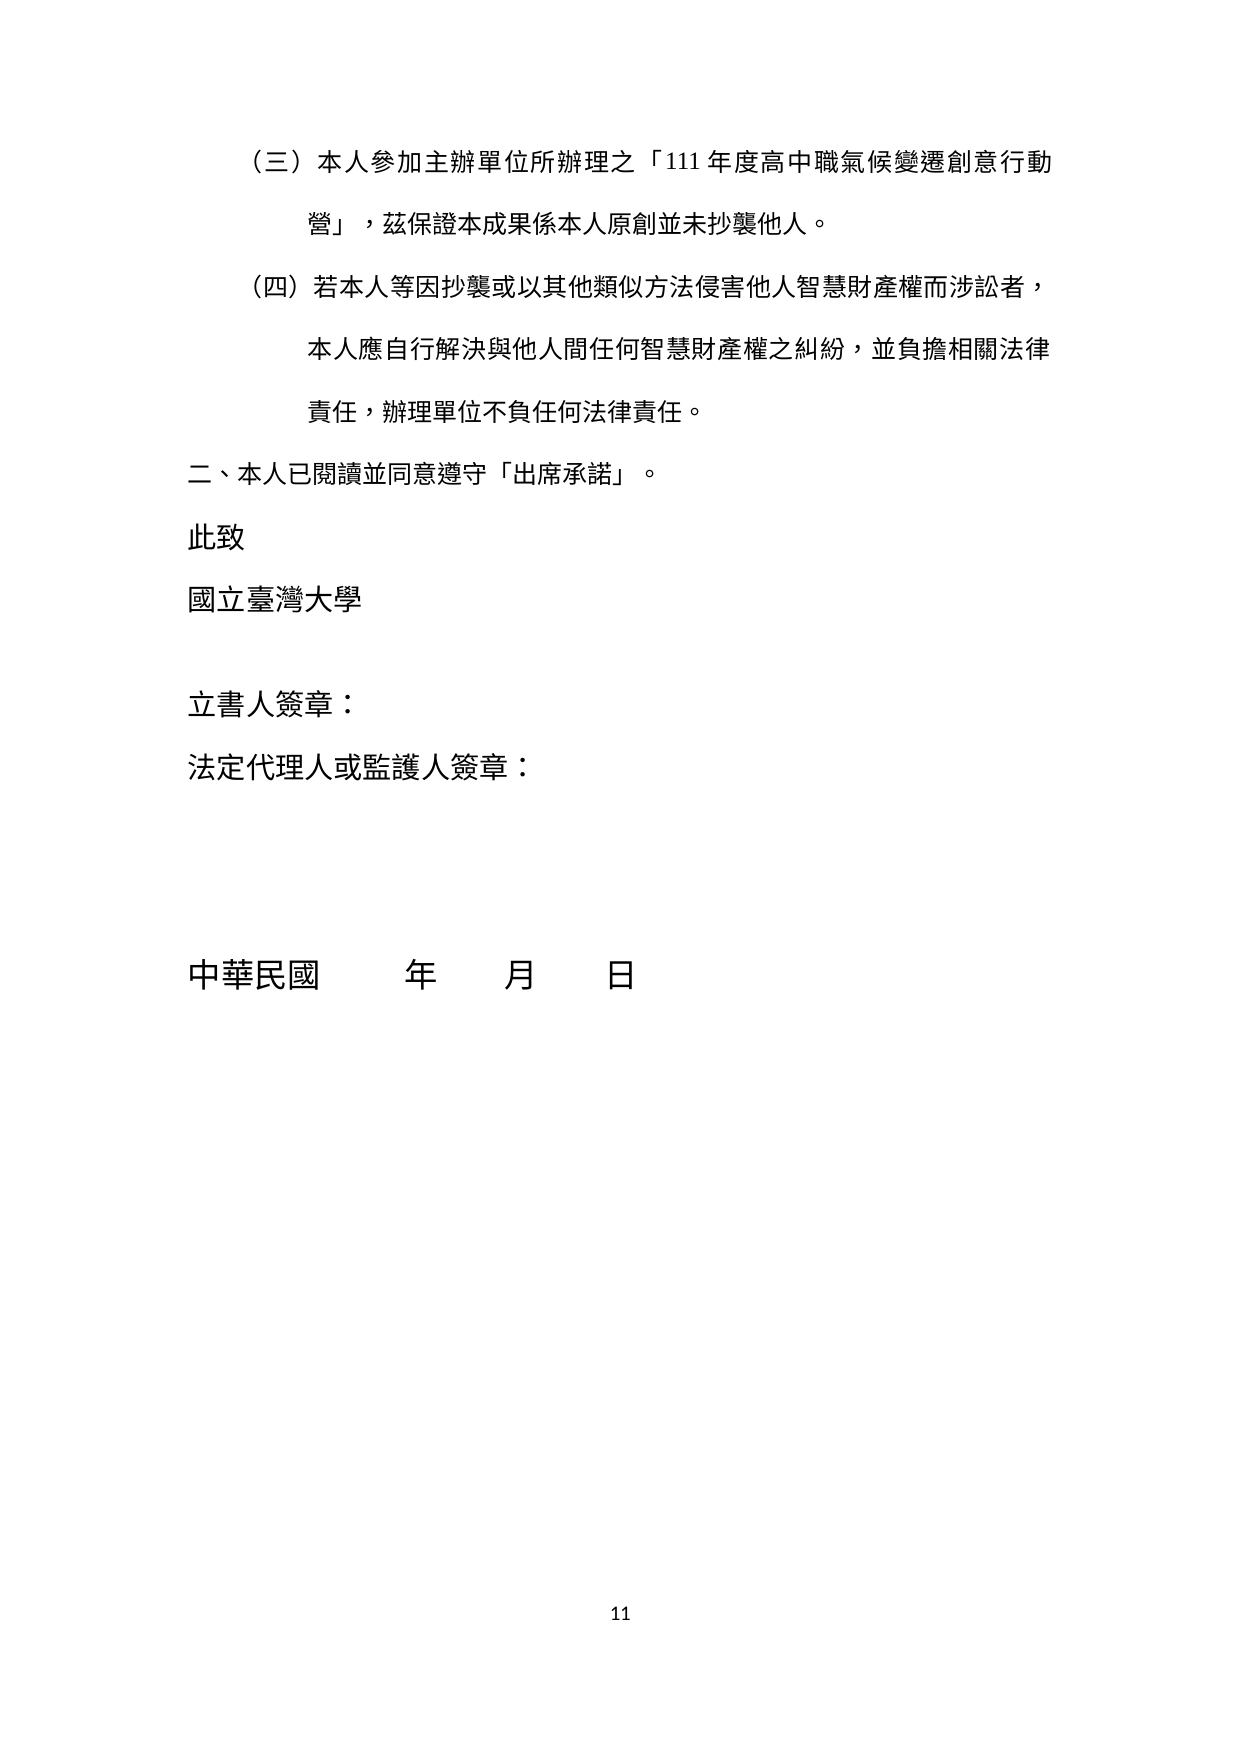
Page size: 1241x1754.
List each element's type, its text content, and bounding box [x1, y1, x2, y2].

text 此致 [187, 494, 1053, 556]
text （四）若本人等因抄襲或以其他類似方法侵害他人智慧財產權而涉訟者，本人應自行解決與他人間任何智慧財產權之糾紛，並負擔相關法律責任，辦理單位不負任何法律責任。 [237, 244, 1053, 431]
text 法定代理人或監護人簽章： [187, 744, 1053, 787]
text 中華民國 年 月 日 [187, 931, 1053, 994]
text （三）本人參加主辦單位所辦理之「111年度高中職氣候變遷創意行動營」，茲保證本成果係本人原創並未抄襲他人。 [237, 119, 1053, 244]
text 立書人簽章： [187, 681, 1053, 723]
text 二、本人已閱讀並同意遵守「出席承諾」。 [187, 431, 1053, 494]
text 國立臺灣大學 [187, 556, 1053, 619]
